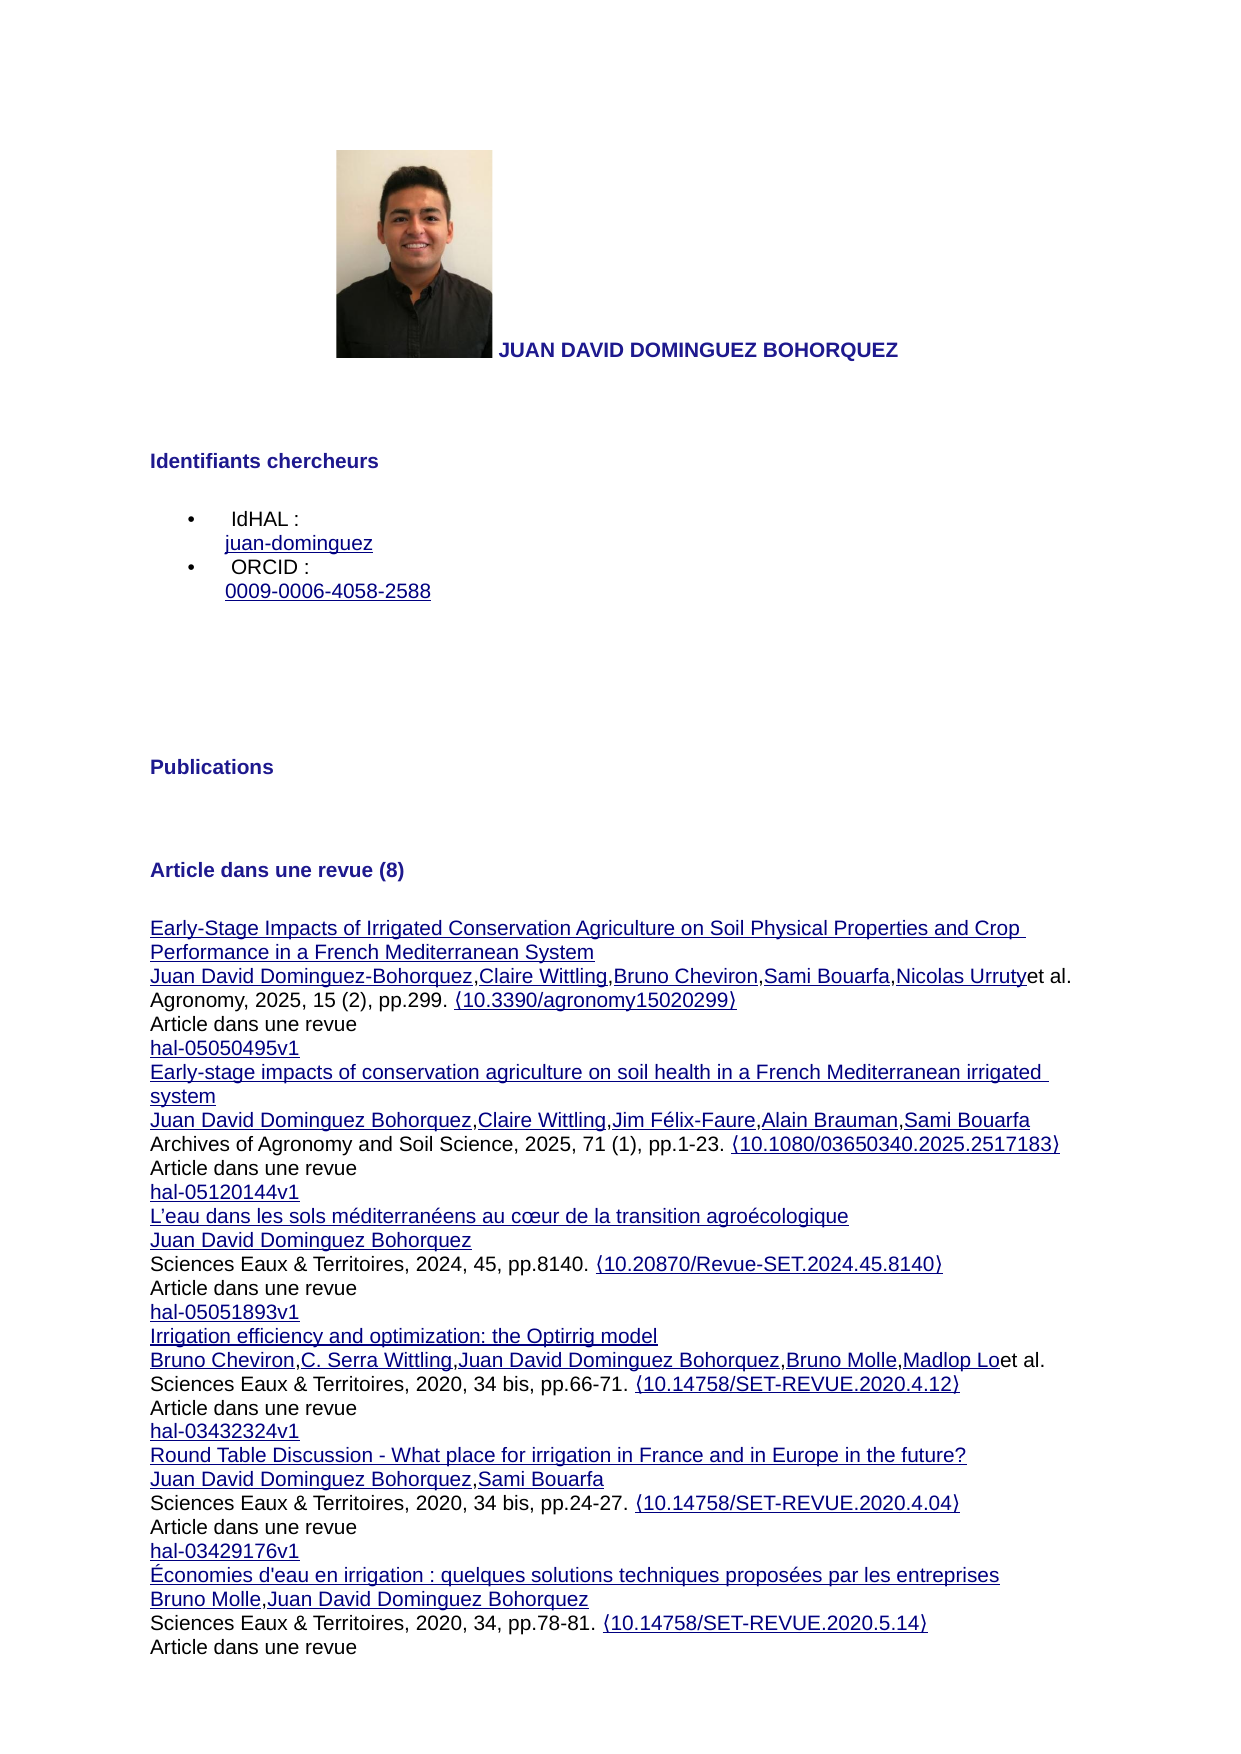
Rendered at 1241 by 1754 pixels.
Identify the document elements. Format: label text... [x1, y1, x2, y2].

table_cell Économies d'eau en irrigation : quelques solutions techniques proposées par les entreprises Bruno Molle,Juan David Dominguez Bohorquez Sciences Eaux & Territoires, 2020, 34, pp.78-81. ⟨10.14758/SET-REVUE.2020.5.14⟩ Article dans une revue [150, 1563, 1090, 1659]
list 0009-0006-4058-2588 [187, 579, 1090, 603]
list juan-dominguez [187, 531, 1090, 555]
table_cell Irrigation efficiency and optimization: the Optirrig model Bruno Cheviron,C. Serra Wittling,Juan David Dominguez Bohorquez,Bruno Molle,Madlop Loet al. Sciences Eaux & Territoires, 2020, 34 bis, pp.66-71. ⟨10.14758/SET-REVUE.2020.4.12⟩ Article dans une revue hal-03432324v1 [150, 1324, 1090, 1443]
table_cell L’eau dans les sols méditerranéens au cœur de la transition agroécologique Juan David Dominguez Bohorquez Sciences Eaux & Territoires, 2024, 45, pp.8140. ⟨10.20870/Revue-SET.2024.45.8140⟩ Article dans une revue hal-05051893v1 [150, 1204, 1090, 1323]
list ORCID : [187, 555, 1090, 579]
list IdHAL : [187, 507, 1090, 531]
subtitle Article dans une revue (8) [150, 858, 1090, 882]
subtitle JUAN DAVID DOMINGUEZ BOHORQUEZ [150, 150, 1090, 362]
picture [336, 150, 493, 358]
subtitle Publications [150, 755, 1090, 779]
table_cell Round Table Discussion - What place for irrigation in France and in Europe in the future? Juan David Dominguez Bohorquez,Sami Bouarfa Sciences Eaux & Territoires, 2020, 34 bis, pp.24-27. ⟨10.14758/SET-REVUE.2020.4.04⟩ Article dans une revue hal-03429176v1 [150, 1443, 1090, 1563]
subtitle Identifiants chercheurs [150, 448, 1090, 472]
table_header Early-Stage Impacts of Irrigated Conservation Agriculture on Soil Physical Properties and Crop Performance in a French Mediterranean System Juan David Dominguez-Bohorquez,Claire Wittling,Bruno Cheviron,Sami Bouarfa,Nicolas Urrutyet al. Agronomy, 2025, 15 (2), pp.299. ⟨10.3390/agronomy15020299⟩ Article dans une revue hal-05050495v1 [150, 916, 1090, 1060]
table_cell Early-stage impacts of conservation agriculture on soil health in a French Mediterranean irrigated system Juan David Dominguez Bohorquez,Claire Wittling,Jim Félix-Faure,Alain Brauman,Sami Bouarfa Archives of Agronomy and Soil Science, 2025, 71 (1), pp.1-23. ⟨10.1080/03650340.2025.2517183⟩ Article dans une revue hal-05120144v1 [150, 1060, 1090, 1204]
